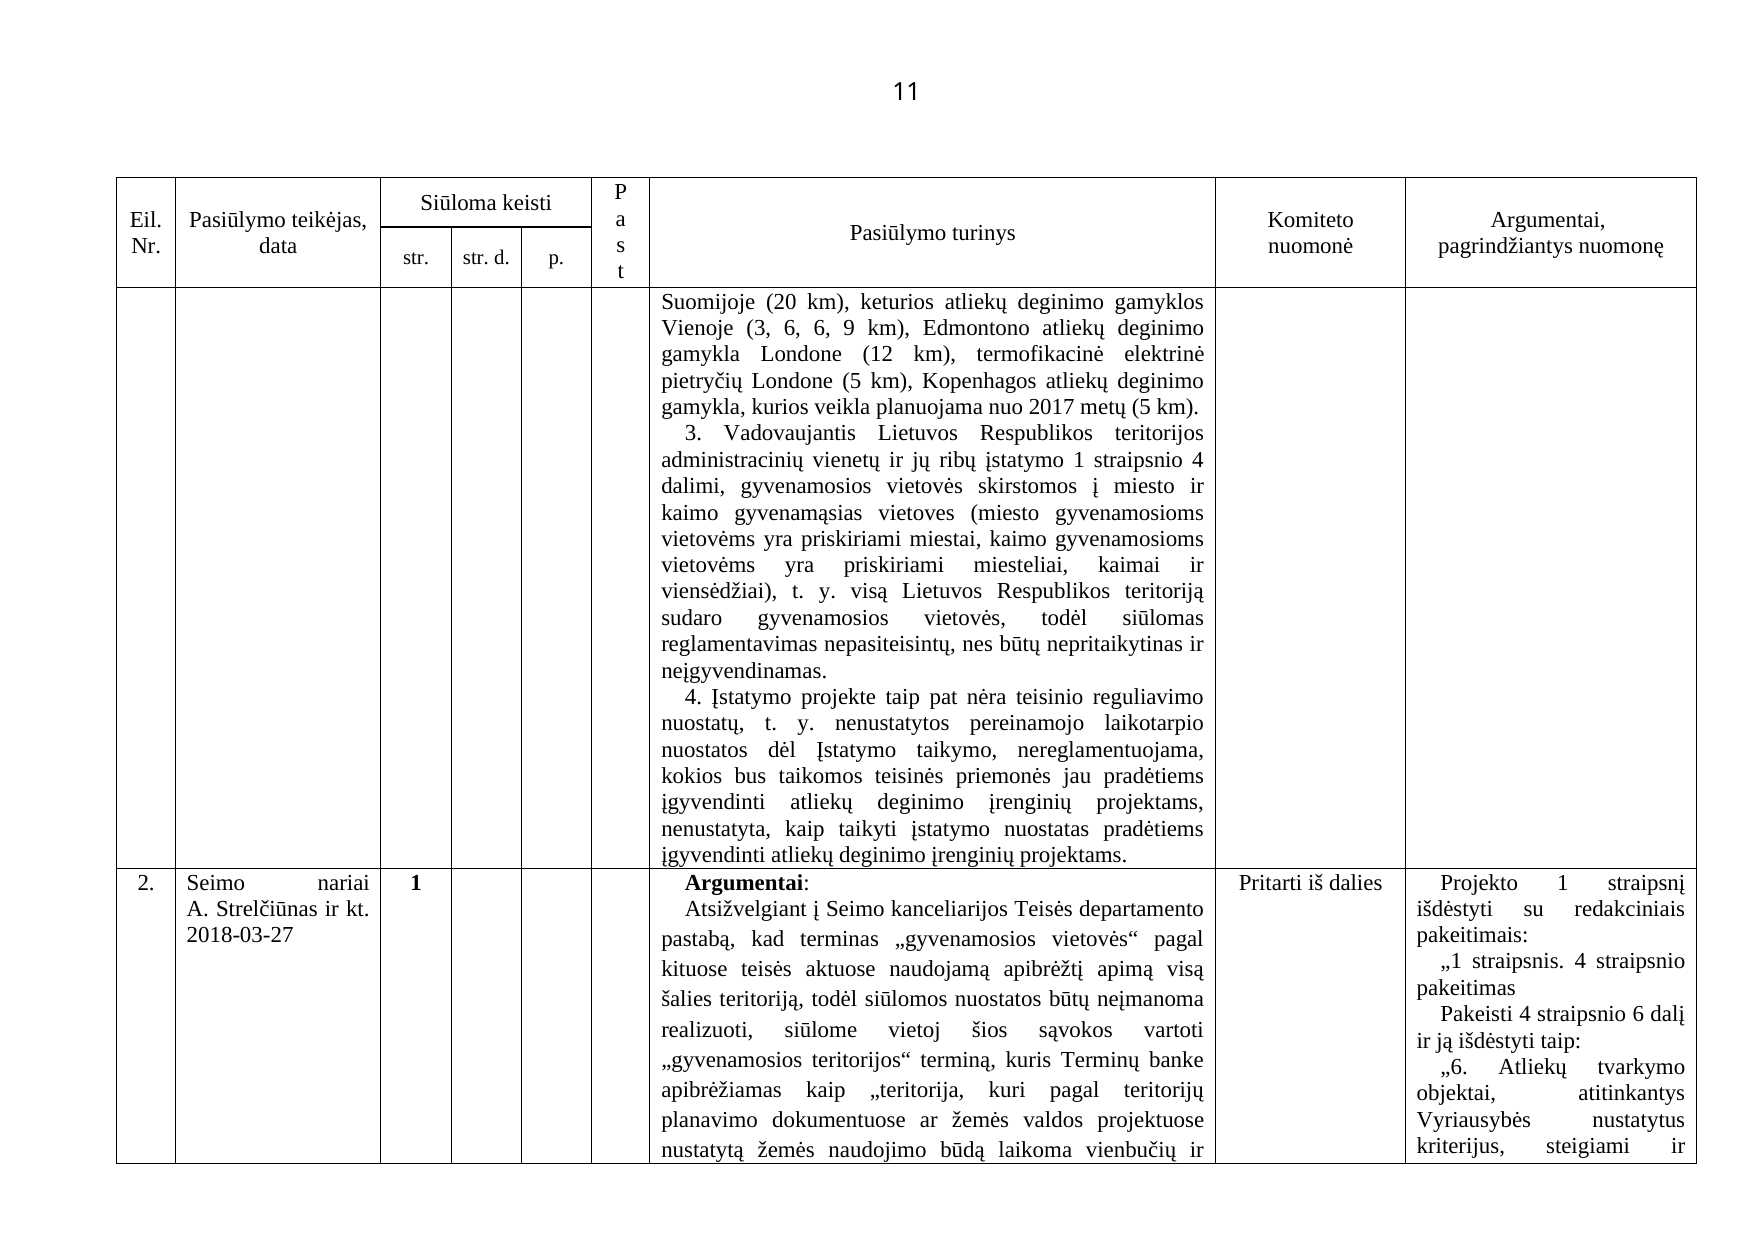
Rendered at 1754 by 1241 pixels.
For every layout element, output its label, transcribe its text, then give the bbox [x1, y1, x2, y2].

table_cell Pritarti iš dalies [1216, 869, 1405, 1163]
table_cell p. [522, 228, 591, 287]
table_cell [381, 288, 451, 867]
table_cell [1406, 288, 1696, 867]
table_cell [592, 869, 649, 1163]
table_cell [452, 288, 521, 867]
table_cell [117, 288, 175, 867]
table_cell 2. [117, 869, 175, 1163]
table_cell Seimo nariai A. Strelčiūnas ir kt. 2018-03-27 [176, 869, 380, 1163]
table_header Argumentai, pagrindžiantys nuomonę [1406, 178, 1696, 287]
table_cell [522, 288, 591, 867]
table_header Eil. Nr. [117, 178, 175, 287]
table_header Siūloma keisti [381, 178, 591, 226]
table_cell [522, 869, 591, 1163]
table_cell Suomijoje (20 km), keturios atliekų deginimo gamyklos Vienoje (3, 6, 6, 9 km), Edmontono atliekų deginimo gamykla Londone (12 km), termofikacinė elektrinė pietryčių Londone (5 km), Kopenhagos atliekų deginimo gamykla, kurios veikla planuojama nuo 2017 metų (5 km). 3. Vadovaujantis Lietuvos Respublikos teritorijos administracinių vienetų ir jų ribų įstatymo 1 straipsnio 4 dalimi, gyvenamosios vietovės skirstomos į miesto ir kaimo gyvenamąsias vietoves (miesto gyvenamosioms vietovėms yra priskiriami miestai, kaimo gyvenamosioms vietovėms yra priskiriami miesteliai, kaimai ir viensėdžiai), t. y. visą Lietuvos Respublikos teritoriją sudaro gyvenamosios vietovės, todėl siūlomas reglamentavimas nepasiteisintų, nes būtų nepritaikytinas ir neįgyvendinamas. 4. Įstatymo projekte taip pat nėra teisinio reguliavimo nuostatų, t. y. nenustatytos pereinamojo laikotarpio nuostatos dėl Įstatymo taikymo, nereglamentuojama, kokios bus taikomos teisinės priemonės jau pradėtiems įgyvendinti atliekų deginimo įrenginių projektams, nenustatyta, kaip taikyti įstatymo nuostatas pradėtiems įgyvendinti atliekų deginimo įrenginių projektams. [650, 288, 1215, 867]
table_cell [592, 288, 649, 867]
table_header Pastabos [592, 178, 649, 287]
table_cell [1216, 288, 1405, 867]
table_cell str. [381, 228, 451, 287]
table_header Pasiūlymo teikėjas, data [176, 178, 380, 287]
table_cell Projekto 1 straipsnį išdėstyti su redakciniais pakeitimais: „1 straipsnis. 4 straipsnio pakeitimas Pakeisti 4 straipsnio 6 dalį ir ją išdėstyti taip: „6. Atliekų tvarkymo objektai, atitinkantys Vyriausybės nustatytus kriterijus, steigiami ir [1406, 869, 1696, 1163]
table_header Pasiūlymo turinys [650, 178, 1215, 287]
table_header Komiteto nuomonė [1216, 178, 1405, 287]
table_cell [452, 869, 521, 1163]
table_cell str. d. [452, 228, 521, 287]
table_cell [176, 288, 380, 867]
table_cell Argumentai: Atsižvelgiant į Seimo kanceliarijos Teisės departamento pastabą, kad terminas „gyvenamosios vietovės“ pagal kituose teisės aktuose naudojamą apibrėžtį apimą visą šalies teritoriją, todėl siūlomos nuostatos būtų neįmanoma realizuoti, siūlome vietoj šios sąvokos vartoti „gyvenamosios teritorijos“ terminą, kuris Terminų banke apibrėžiamas kaip „teritorija, kuri pagal teritorijų planavimo dokumentuose ar žemės valdos projektuose nustatytą žemės naudojimo būdą laikoma vienbučių ir [650, 869, 1215, 1163]
table_cell 1 [381, 869, 451, 1163]
